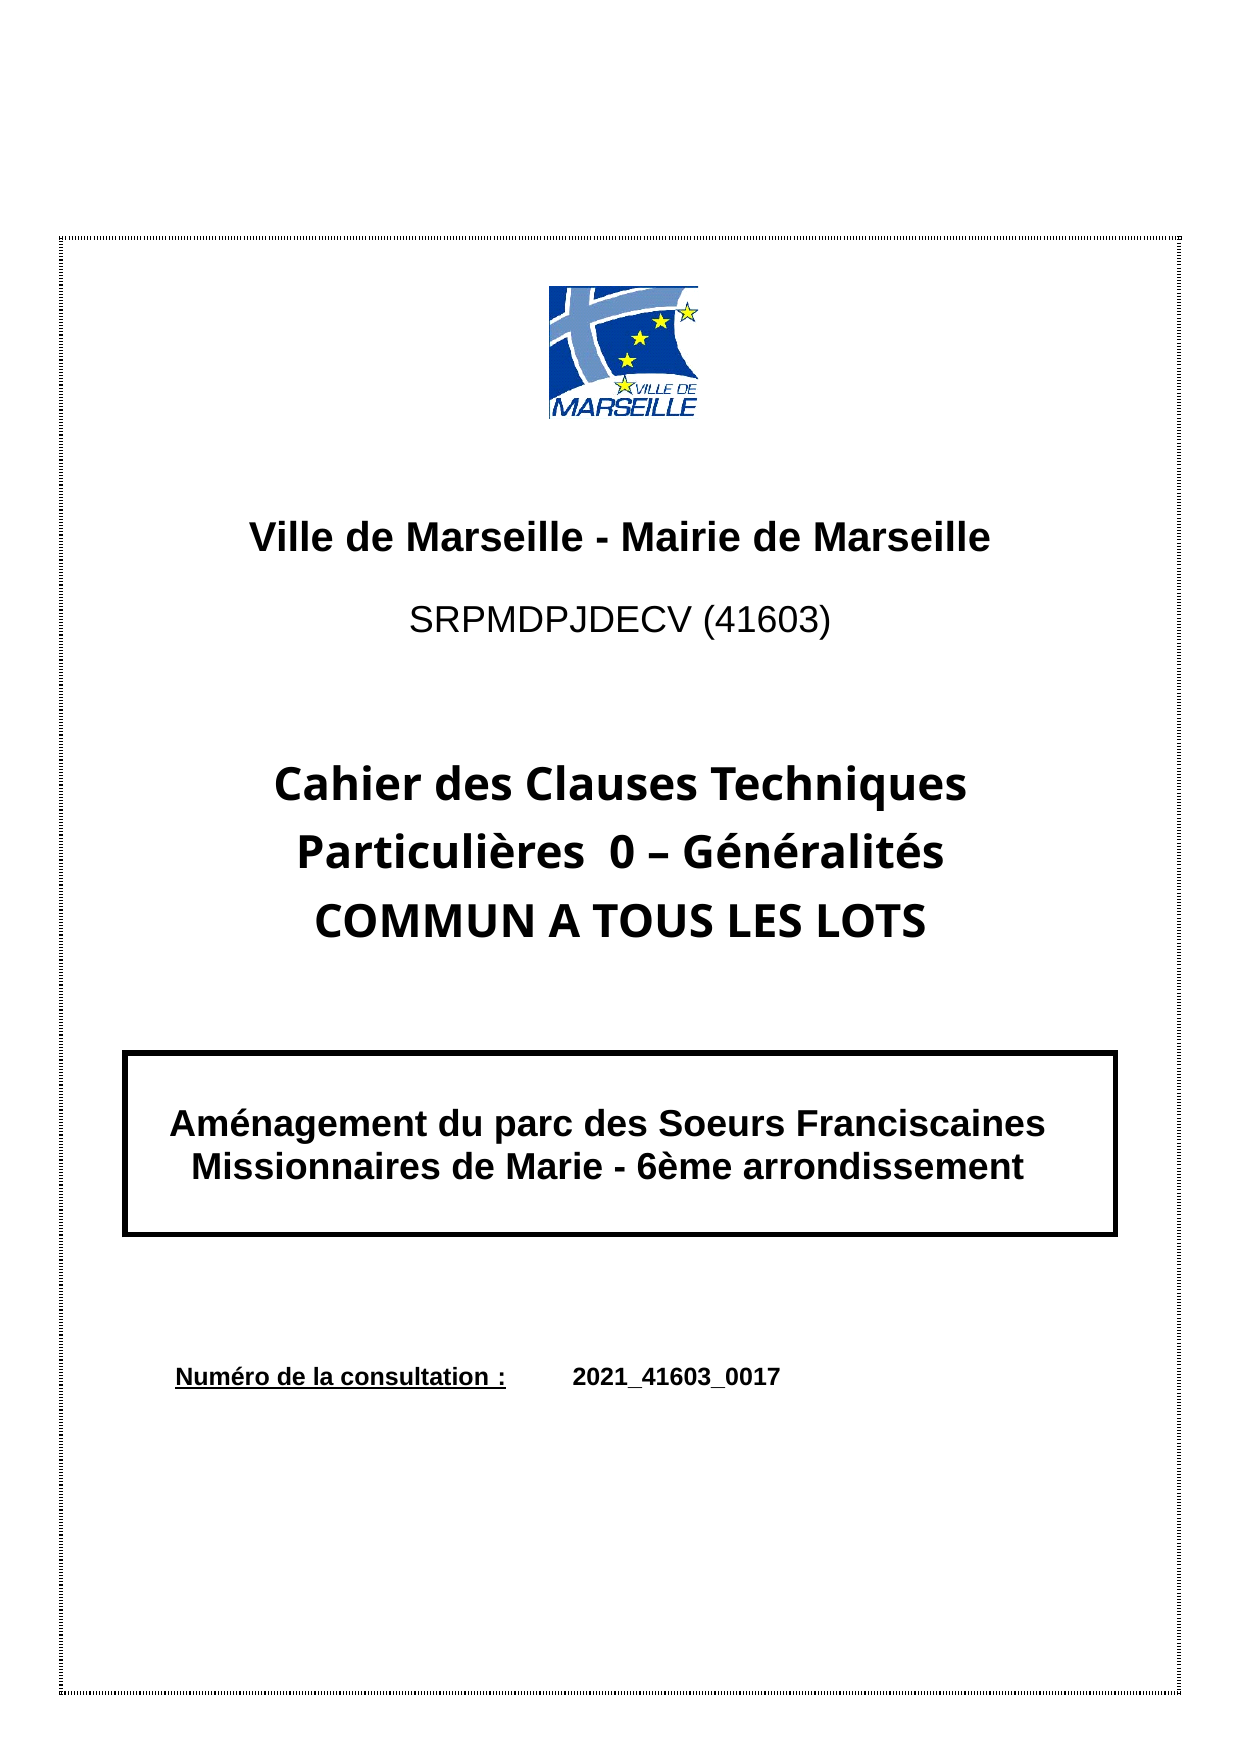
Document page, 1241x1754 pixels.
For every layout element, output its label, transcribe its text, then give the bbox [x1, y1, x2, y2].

text Numéro de la consultation : 2021_41603_0017 [175, 1362, 1118, 1391]
text Cahier des Clauses Techniques Particulières 0 – Généralités [122, 751, 1118, 882]
text COMMUN A TOUS LES LOTS [122, 888, 1118, 950]
text Aménagement du parc des Soeurs Franciscaines Missionnaires de Marie - 6ème arrondissement [128, 1093, 1113, 1187]
text Ville de Marseille - Mairie de Marseille [122, 512, 1118, 560]
text SRPMDPJDECV (41603) [122, 597, 1118, 640]
